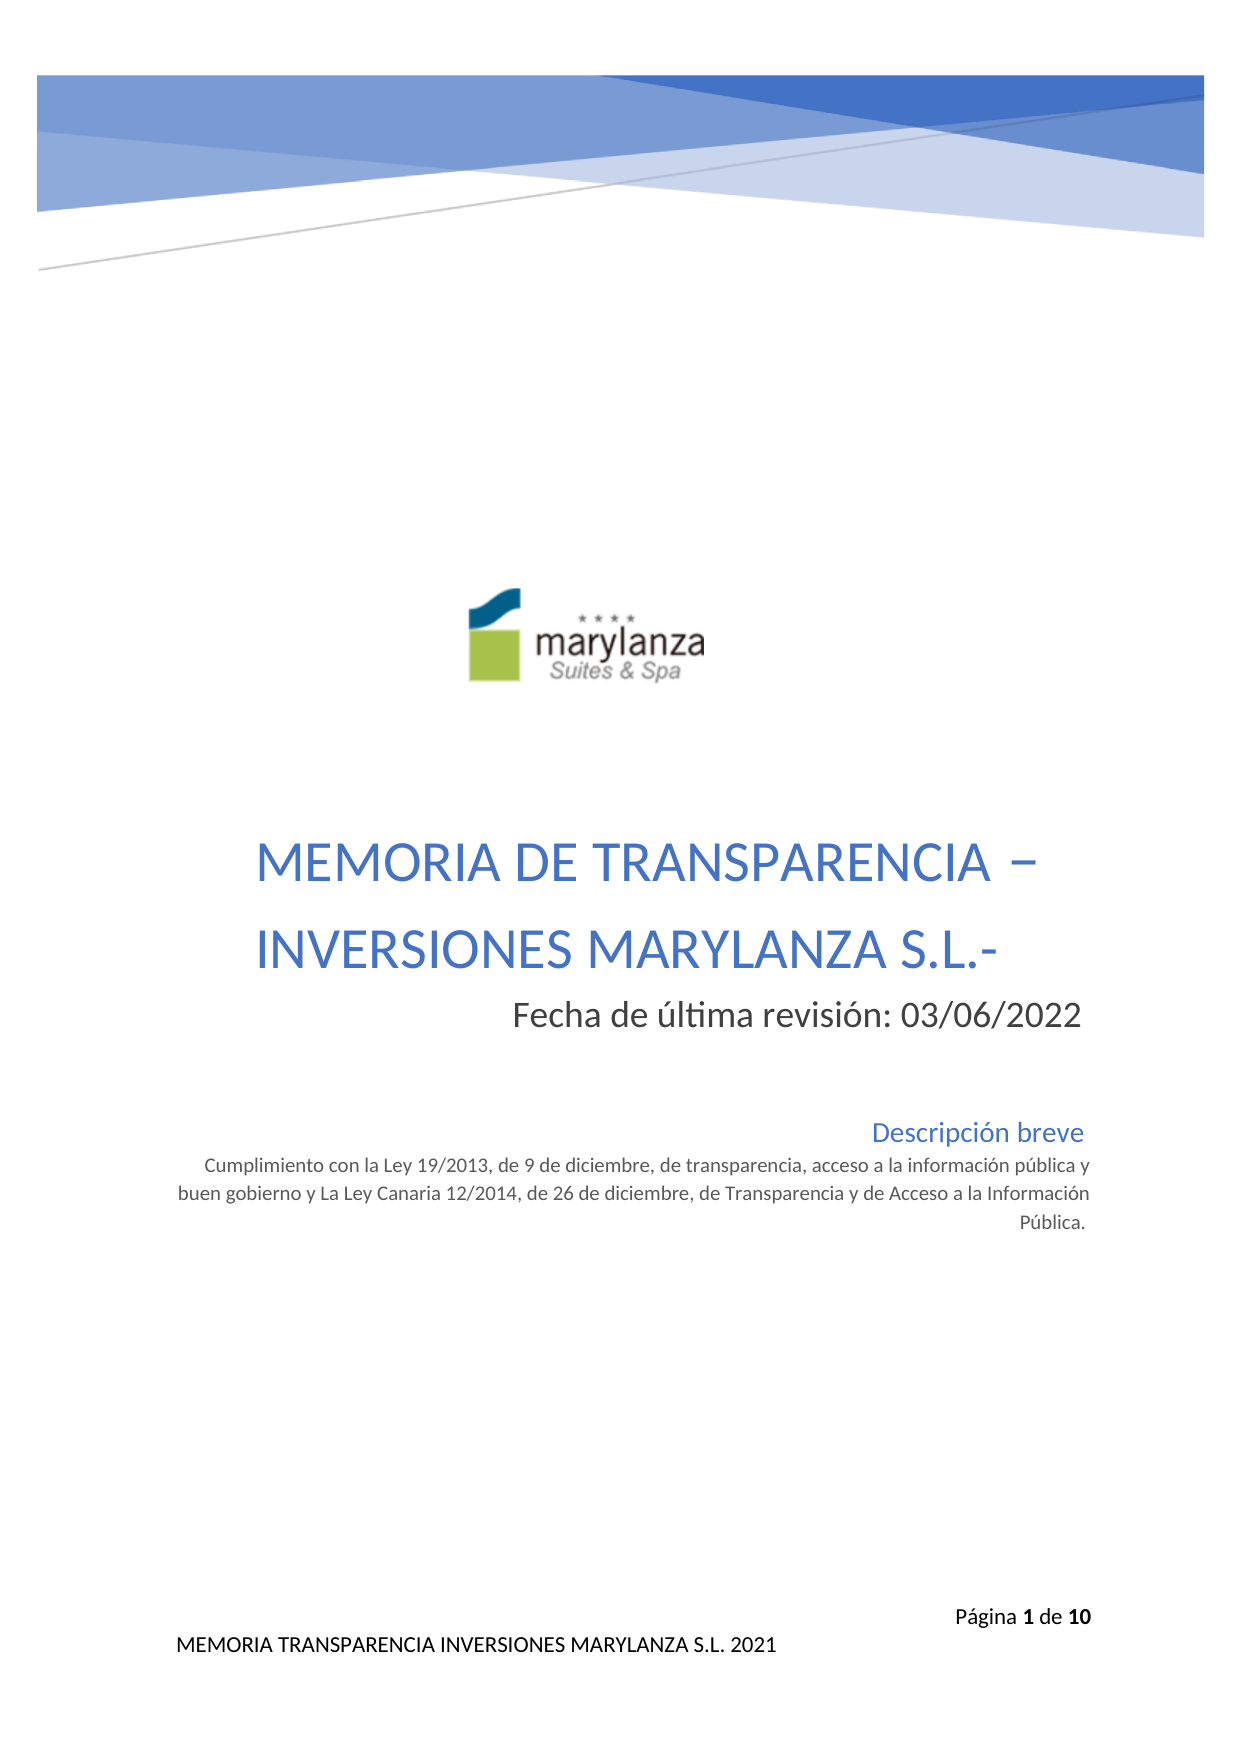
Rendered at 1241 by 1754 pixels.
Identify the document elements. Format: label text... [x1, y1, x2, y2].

subtitle Fecha de última revisión: 03/06/2022 [176, 991, 1091, 1036]
text Cumplimiento con la Ley 19/2013, de 9 de diciembre, de transparencia, acceso a la información pública y buen gobierno y La Ley Canaria 12/2014, de 26 de diciembre, de Transparencia y de Acceso a la Información Pública. [177, 1153, 1091, 1235]
subtitle MEMORIA DE TRANSPARENCIA – INVERSIONES MARYLANZA S.L.- [255, 817, 1092, 985]
text Descripción breve [176, 1114, 1091, 1150]
